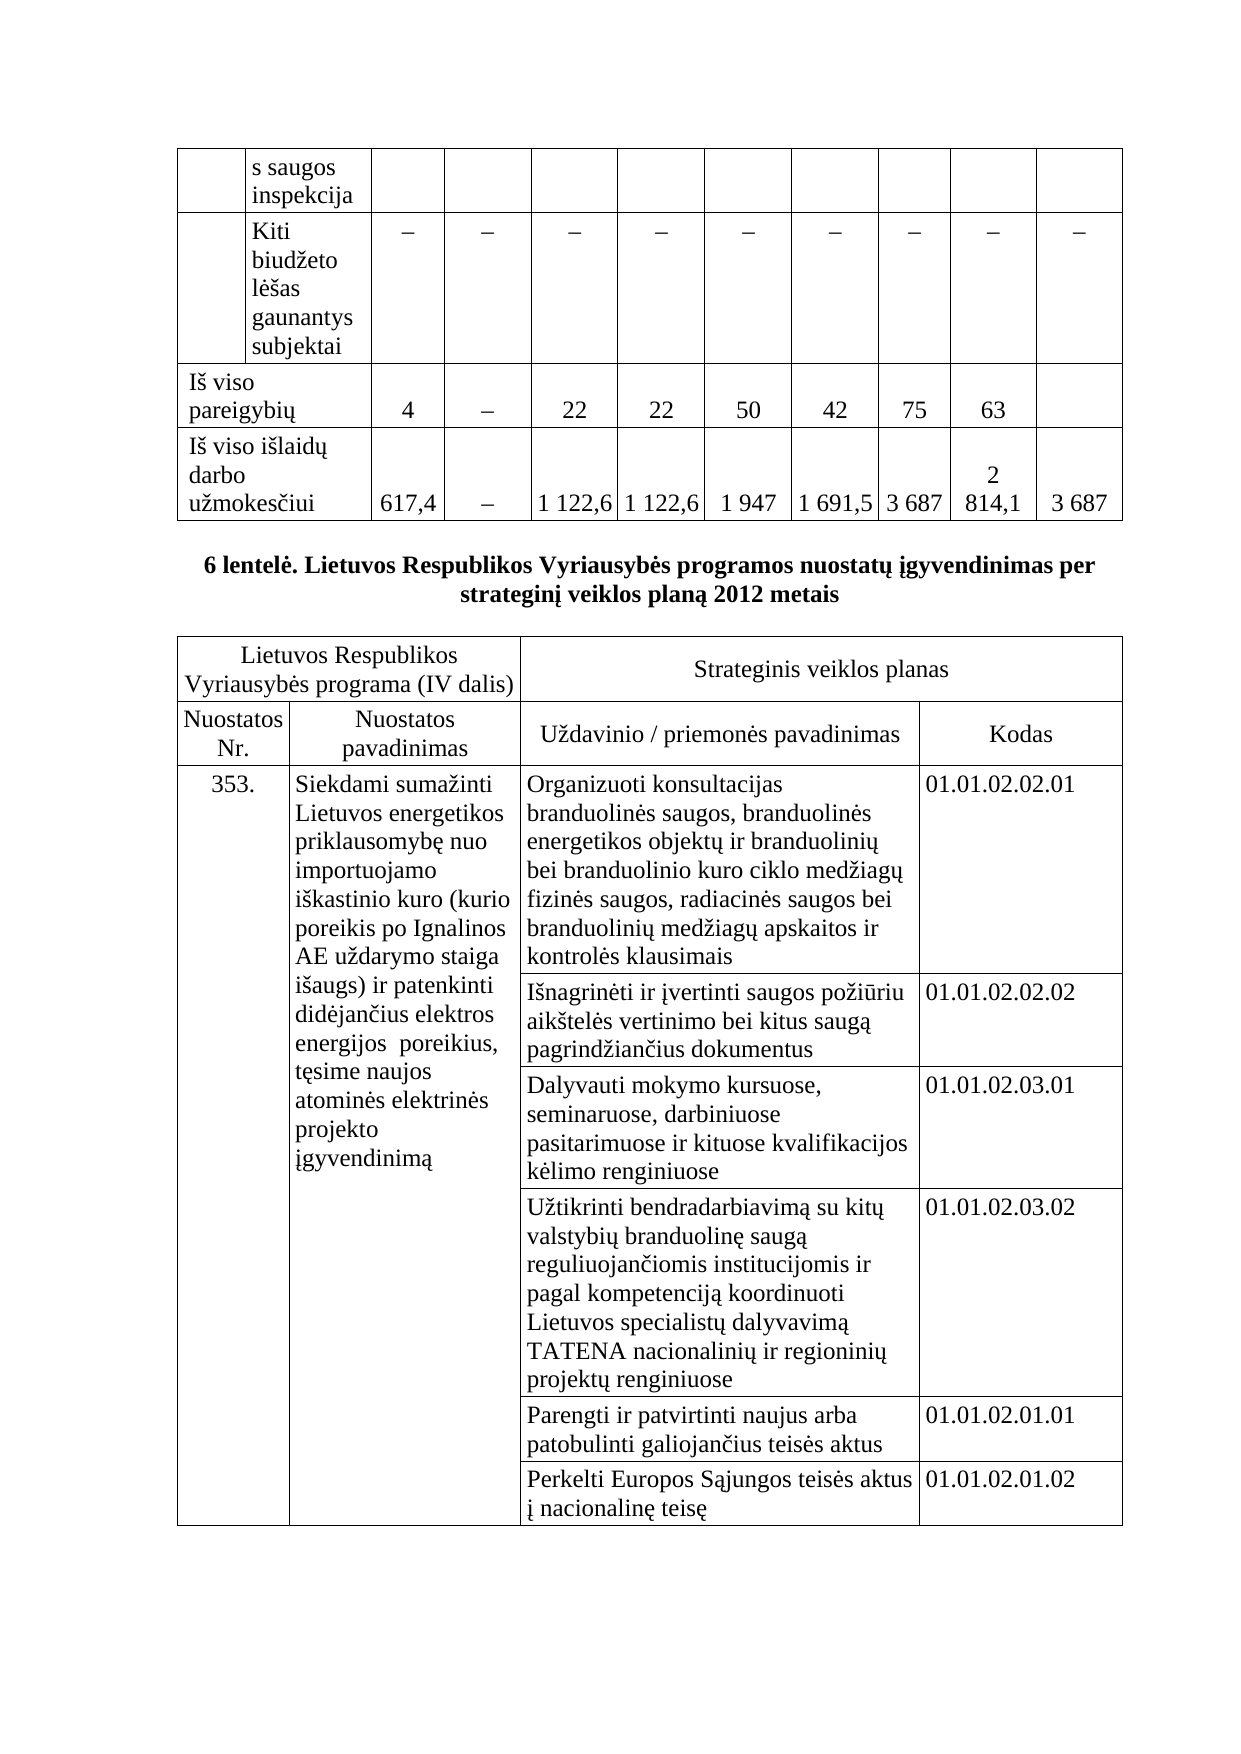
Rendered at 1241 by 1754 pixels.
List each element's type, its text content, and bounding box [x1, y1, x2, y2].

table_cell – [792, 213, 878, 363]
table_cell [879, 149, 950, 212]
table_cell 63 [951, 364, 1036, 427]
table_cell 42 [792, 364, 878, 427]
table_cell [372, 149, 444, 212]
table_cell 01.01.02.03.01 [920, 1067, 1122, 1188]
table_cell [445, 149, 531, 212]
table_cell – [951, 213, 1036, 363]
table_cell – [445, 364, 531, 427]
table_cell 01.01.02.02.02 [920, 974, 1122, 1066]
table_cell [792, 149, 878, 212]
table_cell 50 [705, 364, 791, 427]
table_header Lietuvos Respublikos Vyriausybės programa (IV dalis) [178, 637, 520, 701]
table_cell 1 122,6 [618, 428, 704, 520]
table_cell Nuostatos Nr. [178, 702, 289, 765]
table_cell Uždavinio / priemonės pavadinimas [521, 702, 919, 765]
table_cell Užtikrinti bendradarbiavimą su kitų valstybių branduolinę saugą reguliuojančiomis institucijomis ir pagal kompetenciją koordinuoti Lietuvos specialistų dalyvavimą TATENA nacionalinių ir regioninių projektų renginiuose [521, 1189, 919, 1396]
table_cell – [445, 428, 531, 520]
table_cell Iš viso pareigybių [178, 364, 346, 427]
table_cell Parengti ir patvirtinti naujus arba patobulinti galiojančius teisės aktus [521, 1397, 919, 1461]
table_cell 1 122,6 [532, 428, 617, 520]
table_cell 1 947 [705, 428, 791, 520]
table_cell [1037, 149, 1122, 212]
table_cell Iš viso išlaidų darbo užmokesčiui [178, 428, 346, 520]
table_cell 01.01.02.02.01 [920, 766, 1122, 973]
table_cell [346, 364, 371, 427]
table_cell [532, 149, 617, 212]
table_cell – [1037, 213, 1122, 363]
table_cell [1037, 364, 1122, 427]
table_cell [705, 149, 791, 212]
table_cell Perkelti Europos Sąjungos teisės aktus į nacionalinę teisę [521, 1462, 919, 1525]
table_cell 617,4 [372, 428, 444, 520]
table_cell Organizuoti konsultacijas branduolinės saugos, branduolinės energetikos objektų ir branduolinių bei branduolinio kuro ciklo medžiagų fizinės saugos, radiacinės saugos bei branduolinių medžiagų apskaitos ir kontrolės klausimais [521, 766, 919, 973]
table_cell – [372, 213, 444, 363]
text 6 lentelė. Lietuvos Respublikos Vyriausybės programos nuostatų įgyvendinimas per strateginį veiklos planą 2012 metais [177, 550, 1122, 607]
table_cell 2 814,1 [951, 428, 1036, 520]
table_cell Nuostatos pavadinimas [290, 702, 520, 765]
table_cell 1 691,5 [792, 428, 878, 520]
table_cell 353. [178, 766, 289, 1525]
table_cell – [532, 213, 617, 363]
table_cell 22 [618, 364, 704, 427]
table_cell Kodas [920, 702, 1122, 765]
table_cell 22 [532, 364, 617, 427]
table_cell [346, 428, 371, 520]
table_header Strateginis veiklos planas [521, 637, 1122, 701]
table_cell Išnagrinėti ir įvertinti saugos požiūriu aikštelės vertinimo bei kitus saugą pagrindžiančius dokumentus [521, 974, 919, 1066]
table_cell Dalyvauti mokymo kursuose, seminaruose, darbiniuose pasitarimuose ir kituose kvalifikacijos kėlimo renginiuose [521, 1067, 919, 1188]
table_cell Kiti biudžeto lėšas gaunantys subjektai [246, 213, 371, 363]
table_cell 3 687 [879, 428, 950, 520]
table_cell 4 [372, 364, 444, 427]
table_cell 01.01.02.01.02 [920, 1462, 1122, 1525]
table_cell – [445, 213, 531, 363]
table_cell [951, 149, 1036, 212]
table_cell 75 [879, 364, 950, 427]
table_cell – [618, 213, 704, 363]
table_cell [178, 149, 245, 212]
table_cell [178, 213, 245, 363]
table_cell 01.01.02.03.02 [920, 1189, 1122, 1396]
table_cell [618, 149, 704, 212]
table_cell – [879, 213, 950, 363]
table_cell Siekdami sumažinti Lietuvos energetikos priklausomybę nuo importuojamo iškastinio kuro (kurio poreikis po Ignalinos AE uždarymo staiga išaugs) ir patenkinti didėjančius elektros energijos poreikius, tęsime naujos atominės elektrinės projekto įgyvendinimą [290, 766, 520, 1525]
table_cell – [705, 213, 791, 363]
table_cell 3 687 [1037, 428, 1122, 520]
table_cell 01.01.02.01.01 [920, 1397, 1122, 1461]
table_cell s saugos inspekcija [246, 149, 371, 212]
